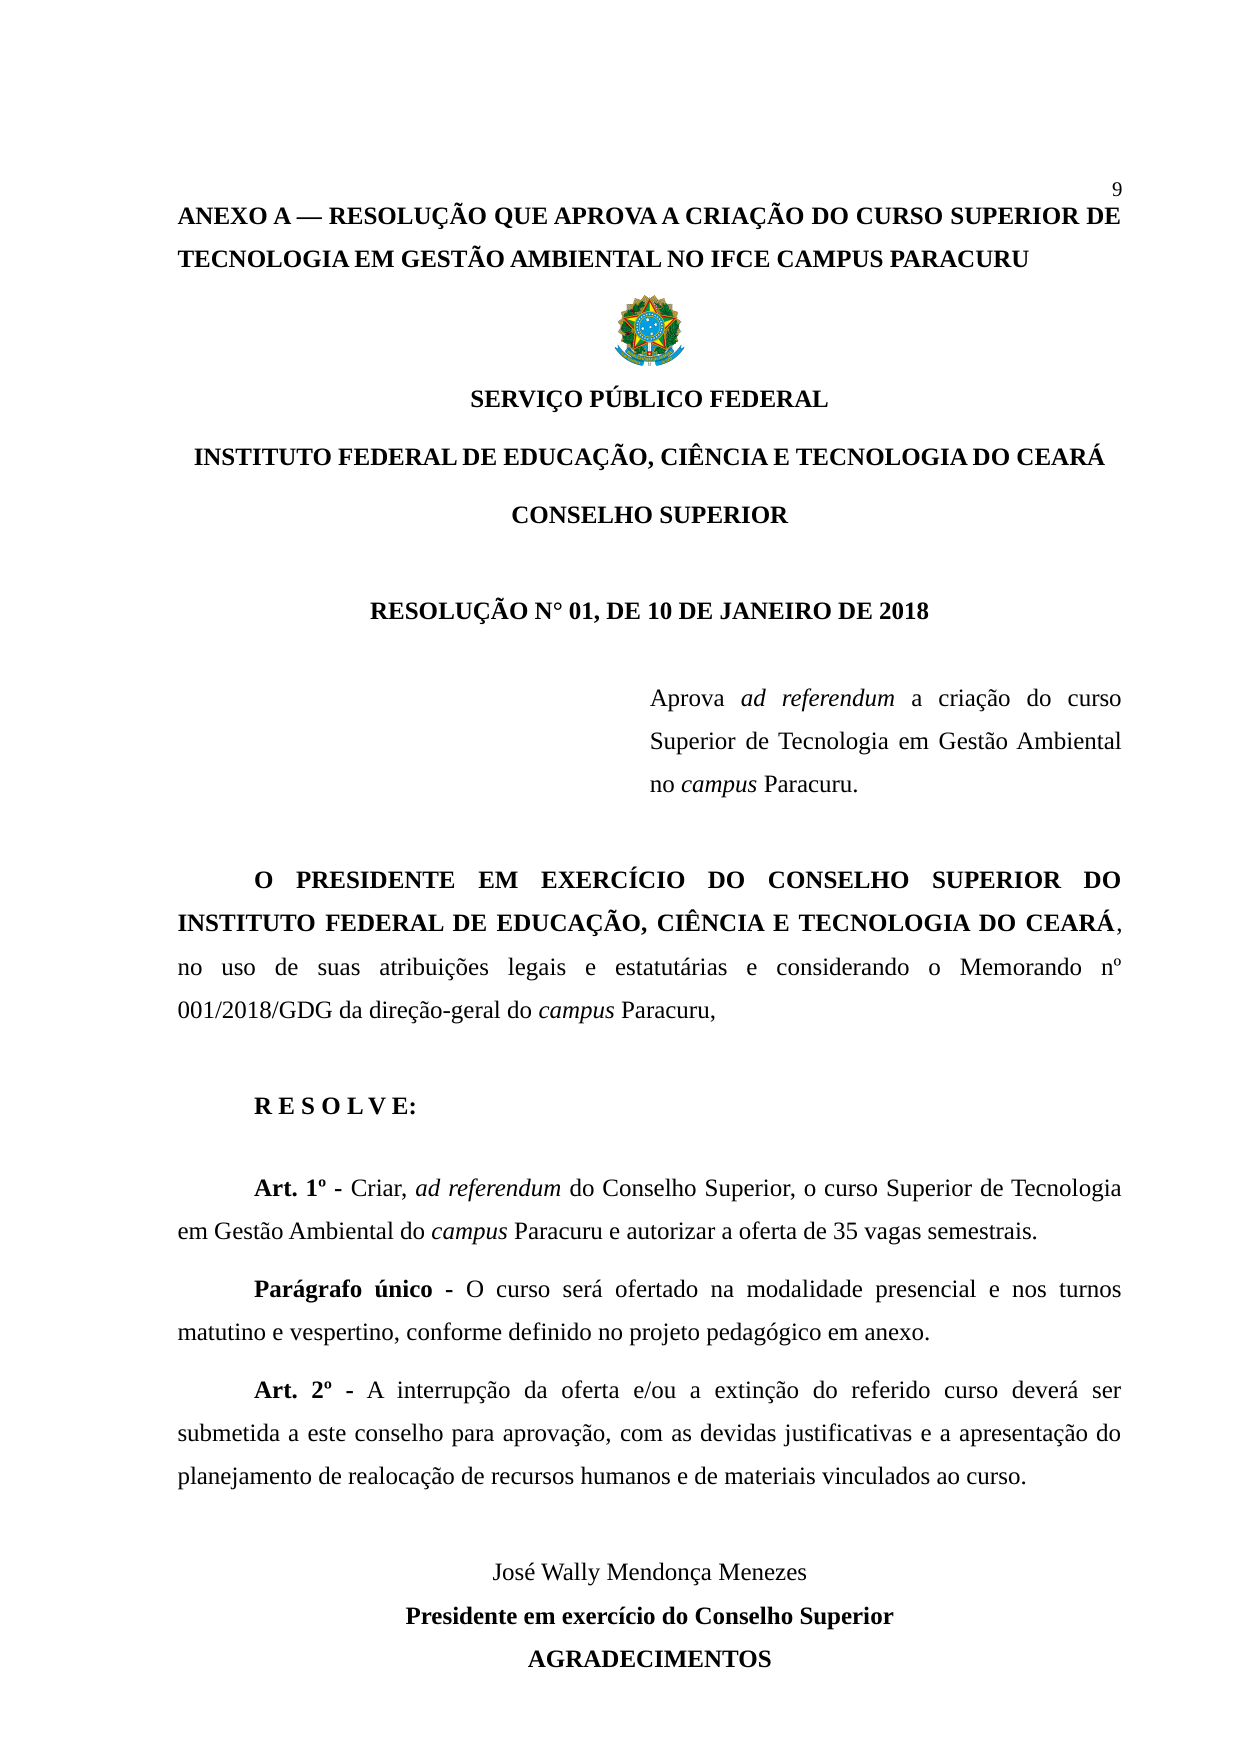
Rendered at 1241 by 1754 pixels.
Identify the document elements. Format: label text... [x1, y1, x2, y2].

text RESOLUÇÃO N° 01, DE 10 DE JANEIRO DE 2018 [177, 596, 1122, 625]
text ANEXO A — RESOLUÇÃO QUE APROVA A CRIAÇÃO DO CURSO SUPERIOR DE TECNOLOGIA EM GESTÃO AMBIENTAL NO IFCE CAMPUS PARACURU [177, 201, 1122, 273]
text Parágrafo único - O curso será ofertado na modalidade presencial e nos turnos matutino e vespertino, conforme definido no projeto pedagógico em anexo. [177, 1274, 1122, 1346]
text Art. 2º - A interrupção da oferta e/ou a extinção do referido curso deverá ser submetida a este conselho para aprovação, com as devidas justificativas e a apresentação do planejamento de realocação de recursos humanos e de materiais vinculados ao curso. [177, 1375, 1122, 1490]
text SERVIÇO PÚBLICO FEDERAL [177, 384, 1122, 413]
text CONSELHO SUPERIOR [177, 500, 1122, 528]
text José Wally Mendonça Menezes [177, 1557, 1122, 1586]
text INSTITUTO FEDERAL DE EDUCAÇÃO, CIÊNCIA E TECNOLOGIA DO CEARÁ [177, 442, 1122, 471]
text Art. 1º - Criar, ad referendum do Conselho Superior, o curso Superior de Tecnologia em Gestão Ambiental do campus Paracuru e autorizar a oferta de 35 vagas semestrais. [177, 1173, 1122, 1245]
text AGRADECIMENTOS [177, 1644, 1122, 1673]
text O PRESIDENTE EM EXERCÍCIO DO CONSELHO SUPERIOR DO INSTITUTO FEDERAL DE EDUCAÇÃO, CIÊNCIA E TECNOLOGIA DO CEARÁ, no uso de suas atribuições legais e estatutárias e considerando o Memorando nº 001/2018/GDG da direção-geral do campus Paracuru, [177, 865, 1122, 1023]
text R E S O L V E: [177, 1091, 1122, 1120]
text Aprova ad referendum a criação do curso Superior de Tecnologia em Gestão Ambiental no campus Paracuru. [649, 683, 1122, 798]
text Presidente em exercício do Conselho Superior [177, 1601, 1122, 1629]
